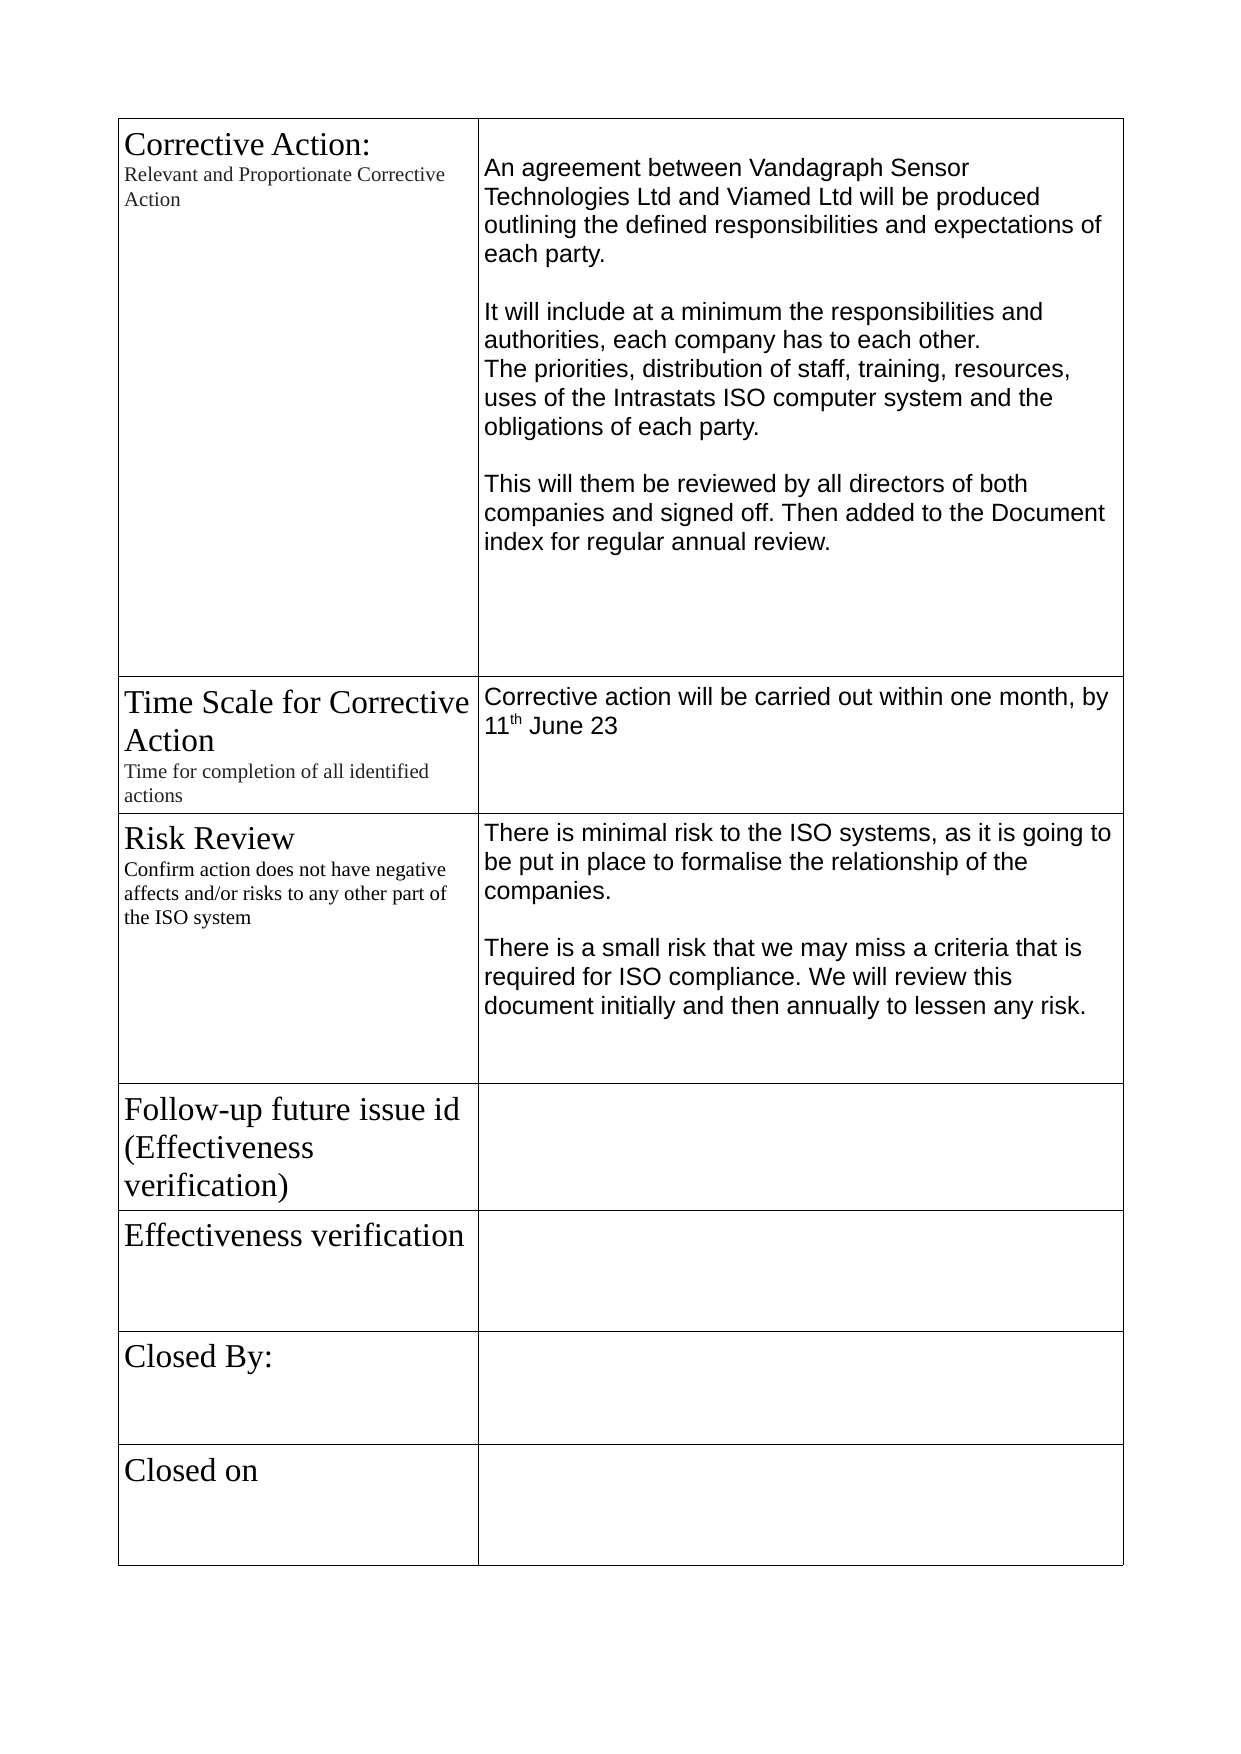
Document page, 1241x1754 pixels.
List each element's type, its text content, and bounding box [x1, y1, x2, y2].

table_cell [479, 1445, 1123, 1565]
table_cell Closed on [119, 1445, 478, 1565]
table_cell Corrective Action: Relevant and Proportionate Corrective Action [119, 119, 478, 676]
table_cell Follow-up future issue id (Effectiveness verification) [119, 1084, 478, 1209]
table_cell An agreement between Vandagraph Sensor Technologies Ltd and Viamed Ltd will be produced outlining the defined responsibilities and expectations of each party. It will include at a minimum the responsibilities and authorities, each company has to each other. The priorities, distribution of staff, training, resources, uses of the Intrastats ISO computer system and the obligations of each party. This will them be reviewed by all directors of both companies and signed off. Then added to the Document index for regular annual review. [479, 119, 1123, 676]
table_cell Closed By: [119, 1332, 478, 1444]
table_cell Corrective action will be carried out within one month, by 11th June 23 [479, 677, 1123, 812]
table_cell Risk Review Confirm action does not have negative affects and/or risks to any other part of the ISO system [119, 814, 478, 1083]
table_cell There is minimal risk to the ISO systems, as it is going to be put in place to formalise the relationship of the companies. There is a small risk that we may miss a criteria that is required for ISO compliance. We will review this document initially and then annually to lessen any risk. [479, 814, 1123, 1083]
table_cell [479, 1332, 1123, 1444]
table_cell [479, 1084, 1123, 1209]
table_cell Effectiveness verification [119, 1211, 478, 1331]
table_cell [479, 1211, 1123, 1331]
table_cell Time Scale for Corrective Action Time for completion of all identified actions [119, 677, 478, 812]
